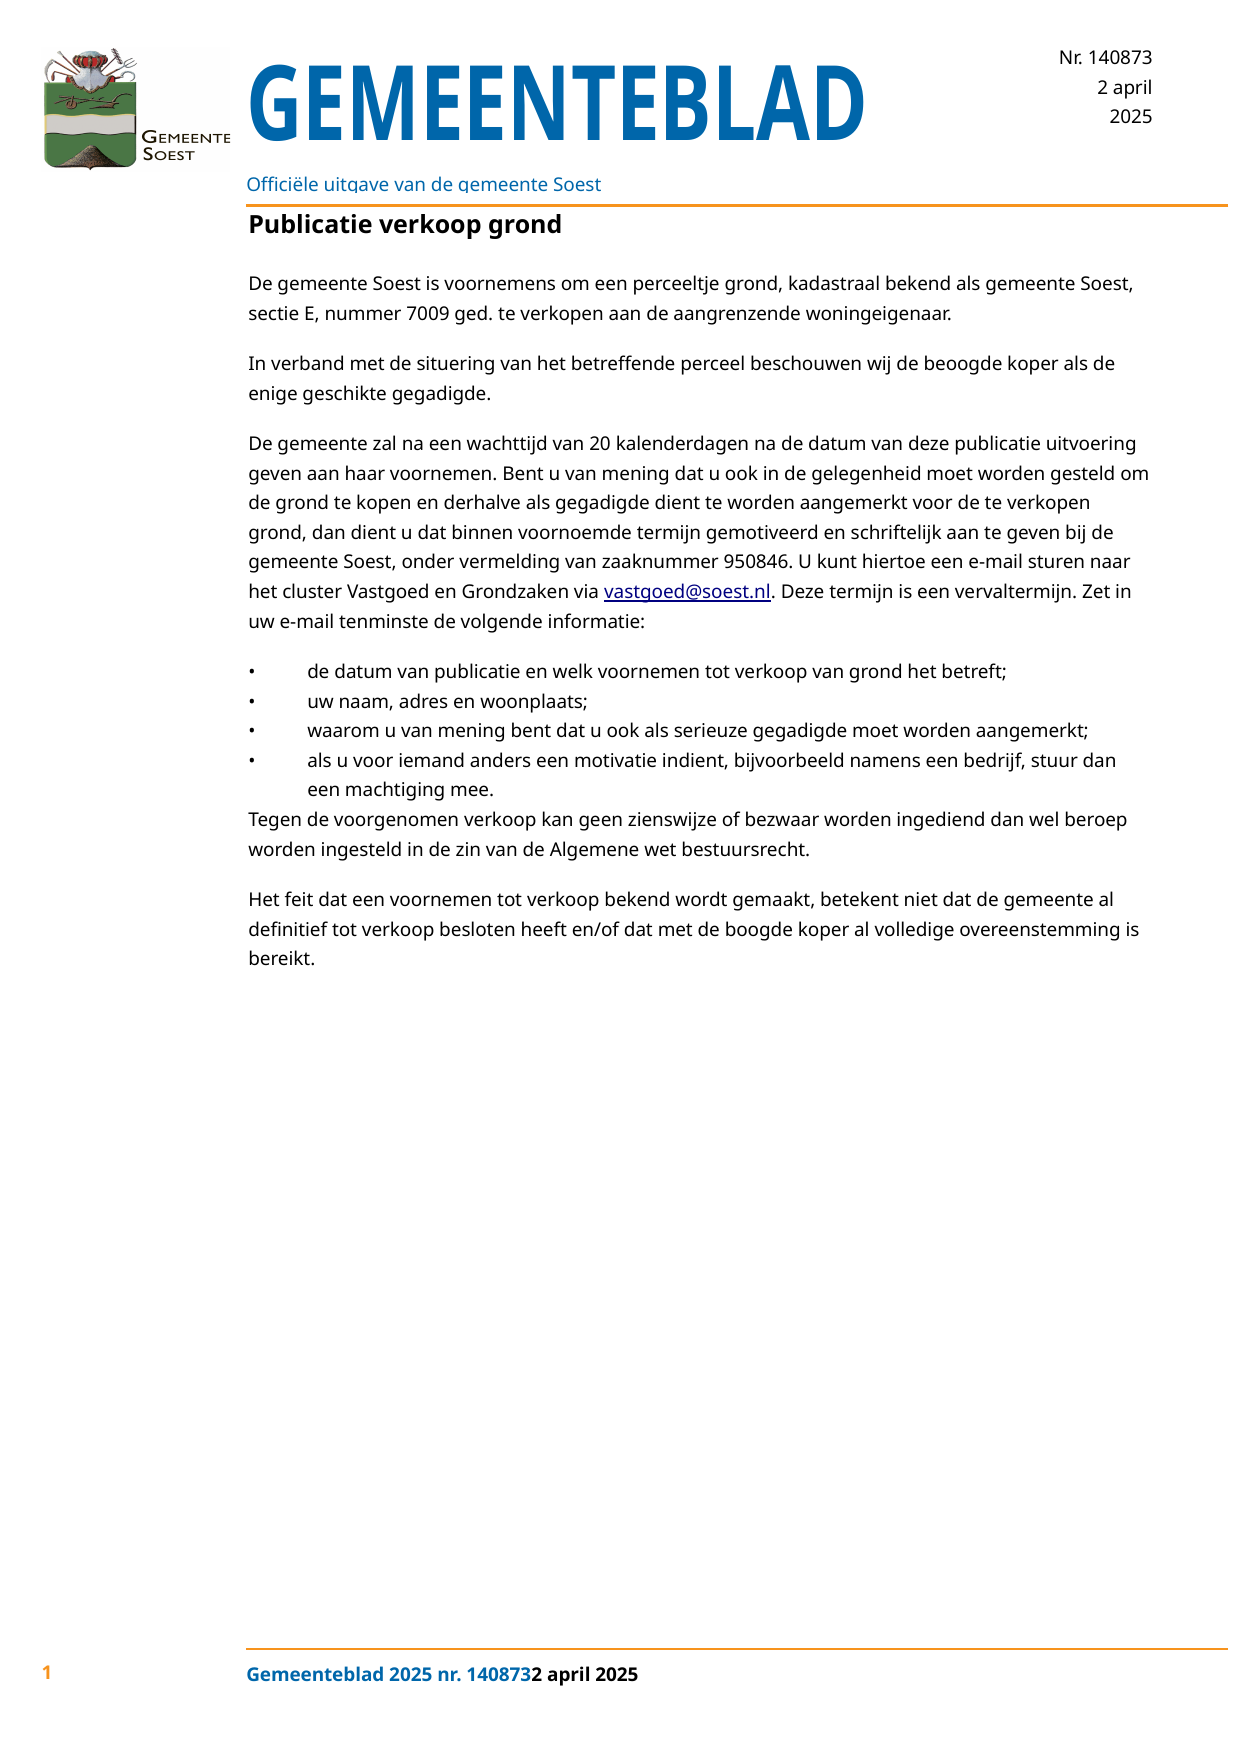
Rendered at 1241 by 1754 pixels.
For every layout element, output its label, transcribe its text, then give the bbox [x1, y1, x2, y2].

list de datum van publicatie en welk voornemen tot verkoop van grond het betreft; [248, 658, 1152, 684]
text De gemeente zal na een wachttijd van 20 kalenderdagen na de datum van deze publicatie uitvoering geven aan haar voornemen. Bent u van mening dat u ook in de gelegenheid moet worden gesteld om de grond te kopen en derhalve als gegadigde dient te worden aangemerkt voor de te verkopen grond, dan dient u dat binnen voornoemde termijn gemotiveerd en schriftelijk aan te geven bij de gemeente Soest, onder vermelding van zaaknummer 950846. U kunt hiertoe een e-mail sturen naar het cluster Vastgoed en Grondzaken via vastgoed@soest.nl. Deze termijn is een vervaltermijn. Zet in uw e-mail tenminste de volgende informatie: [248, 430, 1152, 633]
text Publicatie verkoop grond [248, 207, 1152, 241]
list als u voor iemand anders een motivatie indient, bijvoorbeeld namens een bedrijf, stuur dan een machtiging mee. [248, 747, 1152, 802]
text In verband met de situering van het betreffende perceel beschouwen wij de beoogde koper als de enige geschikte gegadigde. [248, 350, 1152, 406]
list uw naam, adres en woonplaats; [248, 688, 1152, 713]
text De gemeente Soest is voornemens om een perceeltje grond, kadastraal bekend als gemeente Soest, sectie E, nummer 7009 ged. te verkopen aan de aangrenzende woningeigenaar. [248, 270, 1152, 326]
list waarom u van mening bent dat u ook als serieuze gegadigde moet worden aangemerkt; [248, 717, 1152, 743]
picture [41, 47, 231, 172]
text Tegen de voorgenomen verkoop kan geen zienswijze of bezwaar worden ingediend dan wel beroep worden ingesteld in de zin van de Algemene wet bestuursrecht. [248, 806, 1152, 861]
text Het feit dat een voornemen tot verkoop bekend wordt gemaakt, betekent niet dat de gemeente al definitief tot verkoop besloten heeft en/of dat met de boogde koper al volledige overeenstemming is bereikt. [248, 886, 1152, 971]
